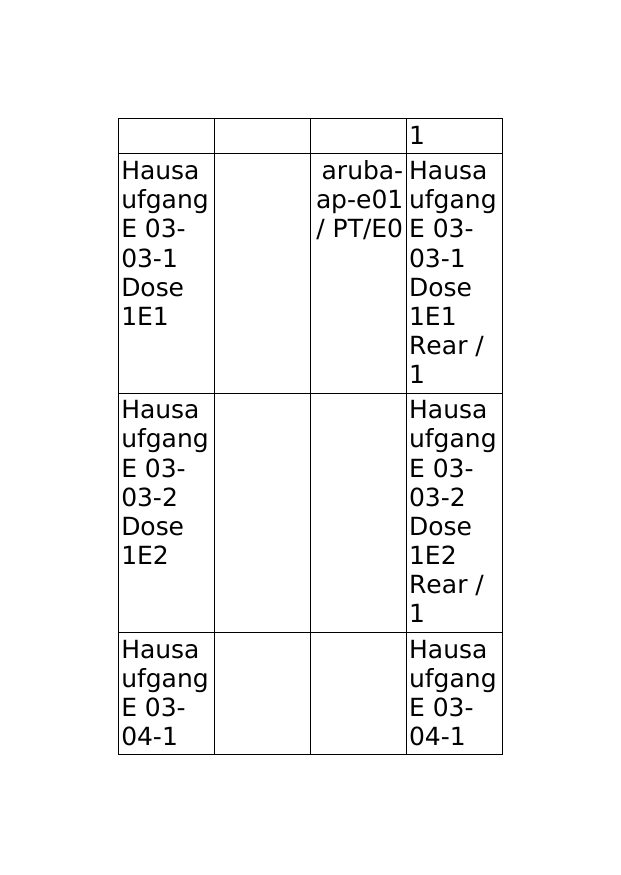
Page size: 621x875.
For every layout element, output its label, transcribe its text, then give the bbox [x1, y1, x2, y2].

table_cell Hausaufgang E 03-03-1 Dose 1E1 [119, 154, 214, 392]
table_cell Hausaufgang E 03-03-2 Dose 1E2 [119, 394, 214, 632]
table_cell Hausaufgang E 03-03-1 Dose 1E1 Rear / 1 [407, 154, 502, 392]
table_cell [311, 119, 406, 153]
table_cell [215, 394, 310, 632]
table_cell [119, 119, 214, 153]
table_cell Hausaufgang E 03-04-1 [407, 633, 502, 754]
table_cell Hausaufgang E 03-04-1 [119, 633, 214, 754]
table_cell [311, 633, 406, 754]
table_cell [215, 154, 310, 392]
table_cell [215, 633, 310, 754]
table_cell [311, 394, 406, 632]
table_cell [215, 119, 310, 153]
table_cell 1 [407, 119, 502, 153]
table_cell aruba-ap-e01 / PT/E0 [311, 154, 406, 392]
table_cell Hausaufgang E 03-03-2 Dose 1E2 Rear / 1 [407, 394, 502, 632]
